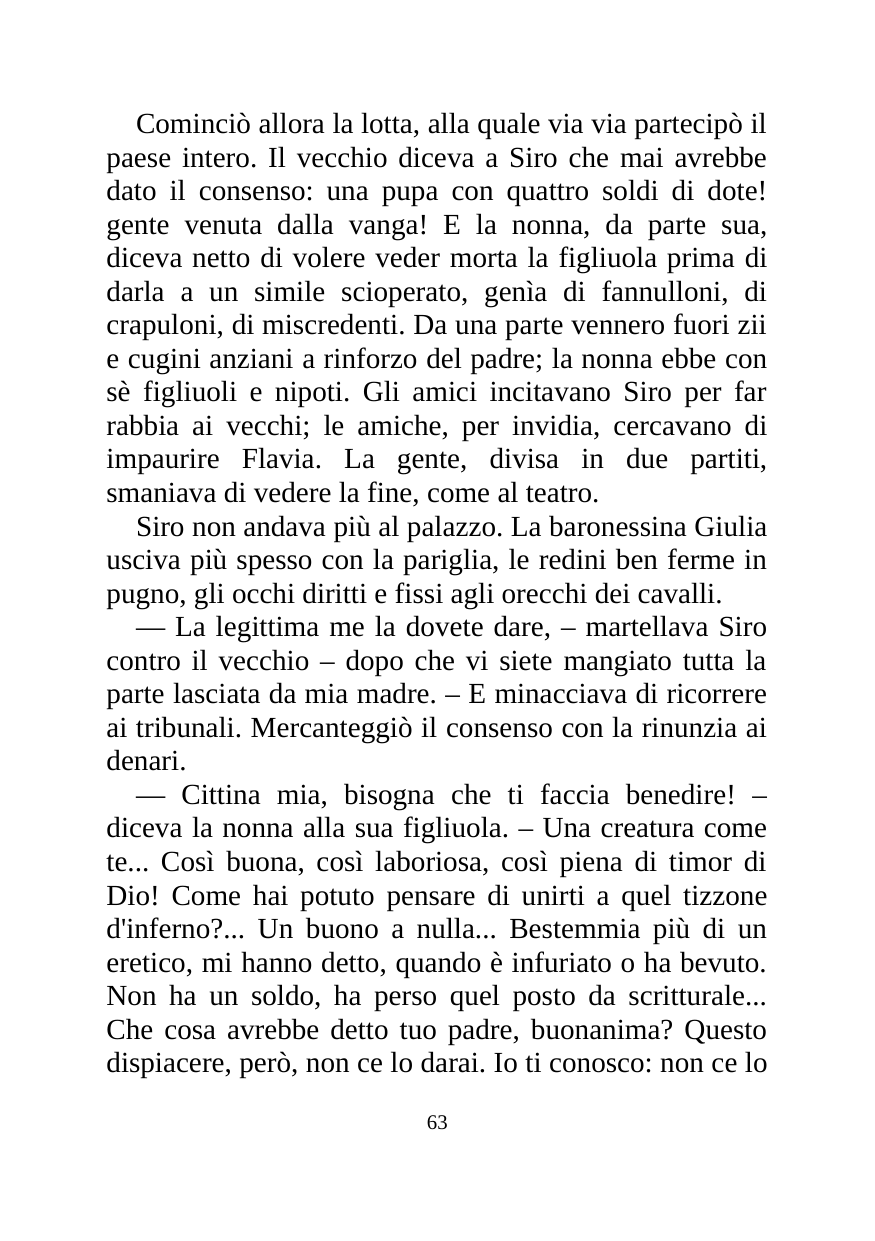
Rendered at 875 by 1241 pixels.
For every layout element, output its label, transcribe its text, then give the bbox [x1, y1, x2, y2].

text Cominciò allora la lotta, alla quale via via partecipò il paese intero. Il vecchio diceva a Siro che mai avrebbe dato il consenso: una pupa con quattro soldi di dote! gente venuta dalla vanga! E la nonna, da parte sua, diceva netto di volere veder morta la figliuola prima di darla a un simile scioperato, genìa di fannulloni, di crapuloni, di miscredenti. Da una parte vennero fuori zii e cugini anziani a rinforzo del padre; la nonna ebbe con sè figliuoli e nipoti. Gli amici incitavano Siro per far rabbia ai vecchi; le amiche, per invidia, cercavano di impaurire Flavia. La gente, divisa in due partiti, smaniava di vedere la fine, come al teatro. [106, 106, 768, 509]
text — La legittima me la dovete dare, – martellava Siro contro il vecchio – dopo che vi siete mangiato tutta la parte lasciata da mia madre. – E minacciava di ricorrere ai tribunali. Mercanteggiò il consenso con la rinunzia ai denari. [106, 609, 768, 777]
text — Cittina mia, bisogna che ti faccia benedire! – diceva la nonna alla sua figliuola. – Una creatura come te... Così buona, così laboriosa, così piena di timor di Dio! Come hai potuto pensare di unirti a quel tizzone d'inferno?... Un buono a nulla... Bestemmia più di un eretico, mi hanno detto, quando è infuriato o ha bevuto. Non ha un soldo, ha perso quel posto da scritturale... Che cosa avrebbe detto tuo padre, buonanima? Questo dispiacere, però, non ce lo darai. Io ti conosco: non ce lo [106, 777, 768, 1079]
text Siro non andava più al palazzo. La baronessina Giulia usciva più spesso con la pariglia, le redini ben ferme in pugno, gli occhi diritti e fissi agli orecchi dei cavalli. [106, 509, 768, 609]
